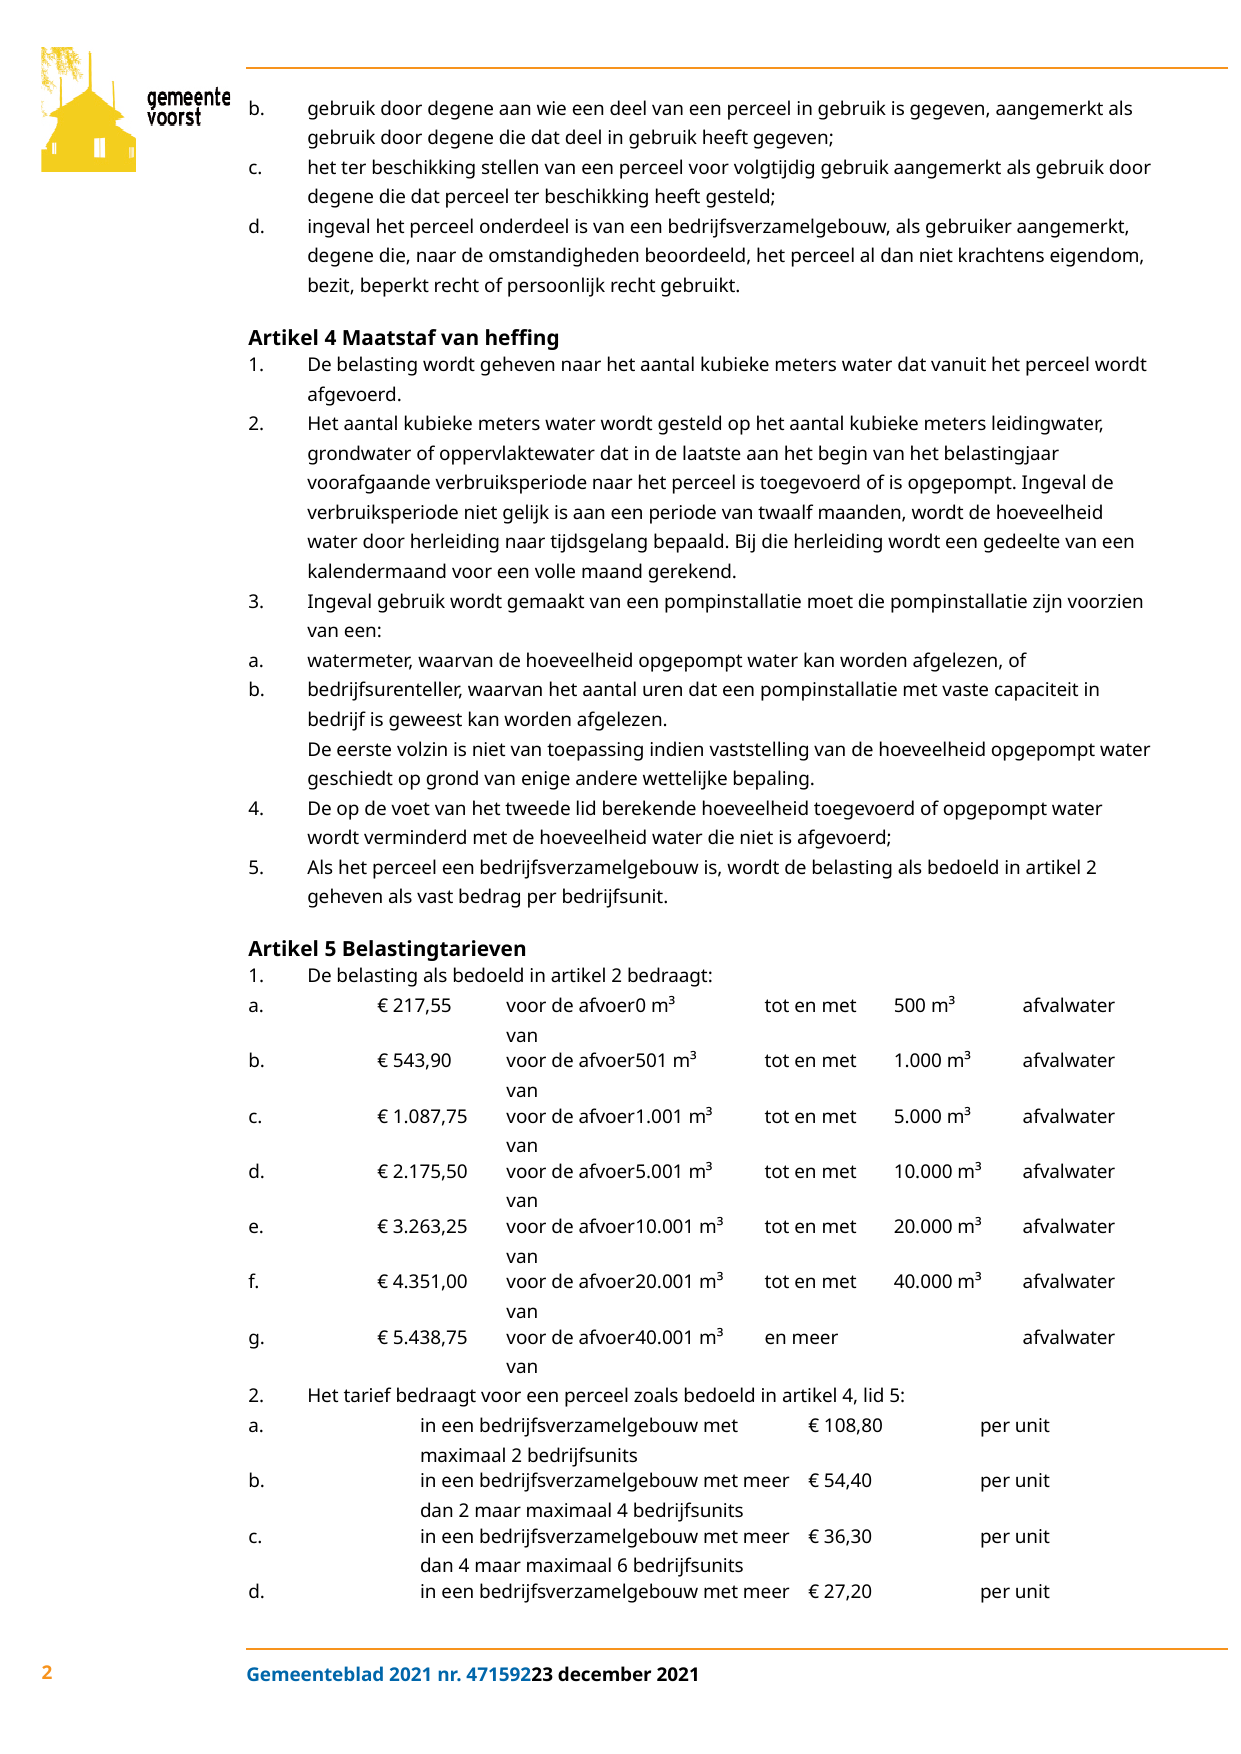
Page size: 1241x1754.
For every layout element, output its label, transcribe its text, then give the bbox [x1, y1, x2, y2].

table_cell tot en met [764, 1158, 893, 1213]
table_cell voor de afvoer van [506, 1214, 635, 1269]
table_cell e. [248, 1214, 377, 1269]
list De belasting wordt geheven naar het aantal kubieke meters water dat vanuit het perceel wordt afgevoerd. [248, 351, 1152, 406]
list De eerste volzin is niet van toepassing indien vaststelling van de hoeveelheid opgepompt water geschiedt op grond van enige andere wettelijke bepaling. [248, 736, 1152, 791]
table_header € 217,55 [377, 992, 506, 1047]
table_header 500 m³ [894, 992, 1022, 1047]
table_cell per unit [980, 1523, 1152, 1578]
table_cell voor de afvoer van [506, 1048, 635, 1103]
table_header in een bedrijfsverzamelgebouw met maximaal 2 bedrijfsunits [420, 1412, 808, 1468]
table_cell afvalwater [1023, 1214, 1152, 1269]
table_header tot en met [764, 992, 893, 1047]
table_cell € 5.438,75 [377, 1324, 506, 1379]
table_cell afvalwater [1023, 1158, 1152, 1213]
table_cell 10.000 m³ [894, 1158, 1022, 1213]
table_cell € 3.263,25 [377, 1214, 506, 1269]
list Als het perceel een bedrijfsverzamelgebouw is, wordt de belasting als bedoeld in artikel 2 geheven als vast bedrag per bedrijfsunit. [248, 854, 1152, 909]
table_header a. [248, 992, 377, 1047]
table_cell b. [248, 1468, 420, 1523]
table_cell 1.000 m³ [894, 1048, 1022, 1103]
table_cell b. [248, 1048, 377, 1103]
table_cell [894, 1324, 1022, 1379]
table_cell tot en met [764, 1269, 893, 1324]
table_cell 20.001 m³ [635, 1269, 764, 1324]
table_cell en meer [764, 1324, 893, 1379]
list De belasting als bedoeld in artikel 2 bedraagt: [248, 962, 1152, 988]
table_cell g. [248, 1324, 377, 1379]
table_cell 5.001 m³ [635, 1158, 764, 1213]
table_cell € 1.087,75 [377, 1103, 506, 1158]
table_cell € 2.175,50 [377, 1158, 506, 1213]
table_cell € 543,90 [377, 1048, 506, 1103]
table_cell € 36,30 [808, 1523, 980, 1578]
text Artikel 5 Belastingtarieven [248, 934, 1152, 962]
table_cell € 54,40 [808, 1468, 980, 1523]
table_header 0 m³ [635, 992, 764, 1047]
table_header per unit [980, 1412, 1152, 1468]
table_cell c. [248, 1103, 377, 1158]
list De op de voet van het tweede lid berekende hoeveelheid toegevoerd of opgepompt water wordt verminderd met de hoeveelheid water die niet is afgevoerd; [248, 795, 1152, 850]
list bedrijfsurenteller, waarvan het aantal uren dat een pompinstallatie met vaste capaciteit in bedrijf is geweest kan worden afgelezen. [248, 677, 1152, 732]
table_cell afvalwater [1023, 1269, 1152, 1324]
table_cell 501 m³ [635, 1048, 764, 1103]
picture [41, 47, 231, 172]
table_cell afvalwater [1023, 1103, 1152, 1158]
table_cell afvalwater [1023, 1048, 1152, 1103]
table_cell voor de afvoer van [506, 1269, 635, 1324]
table_cell 20.000 m³ [894, 1214, 1022, 1269]
list watermeter, waarvan de hoeveelheid opgepompt water kan worden afgelezen, of [248, 647, 1152, 673]
table_cell d. [248, 1578, 420, 1604]
table_cell tot en met [764, 1103, 893, 1158]
table_cell tot en met [764, 1048, 893, 1103]
table_cell in een bedrijfsverzamelgebouw met meer dan 4 maar maximaal 6 bedrijfsunits [420, 1523, 808, 1578]
text Artikel 4 Maatstaf van heffing [248, 323, 1152, 351]
table_header € 108,80 [808, 1412, 980, 1468]
table_cell tot en met [764, 1214, 893, 1269]
list Het tarief bedraagt voor een perceel zoals bedoeld in artikel 4, lid 5: [248, 1383, 1152, 1408]
list Het aantal kubieke meters water wordt gesteld op het aantal kubieke meters leidingwater, grondwater of oppervlaktewater dat in de laatste aan het begin van het belastingjaar voorafgaande verbruiksperiode naar het perceel is toegevoerd of is opgepompt. Ingeval de verbruiksperiode niet gelijk is aan een periode van twaalf maanden, wordt de hoeveelheid water door herleiding naar tijdsgelang bepaald. Bij die herleiding wordt een gedeelte van een kalendermaand voor een volle maand gerekend. [248, 410, 1152, 584]
table_cell per unit [980, 1468, 1152, 1523]
list gebruik door degene aan wie een deel van een perceel in gebruik is gegeven, aangemerkt als gebruik door degene die dat deel in gebruik heeft gegeven; [248, 95, 1152, 150]
table_cell voor de afvoer van [506, 1103, 635, 1158]
table_cell 40.001 m³ [635, 1324, 764, 1379]
table_cell per unit [980, 1578, 1152, 1604]
table_header voor de afvoer van [506, 992, 635, 1047]
table_header a. [248, 1412, 420, 1468]
table_cell in een bedrijfsverzamelgebouw met meer dan 2 maar maximaal 4 bedrijfsunits [420, 1468, 808, 1523]
table_cell f. [248, 1269, 377, 1324]
table_cell voor de afvoer van [506, 1324, 635, 1379]
table_header afvalwater [1023, 992, 1152, 1047]
table_cell 40.000 m³ [894, 1269, 1022, 1324]
list Ingeval gebruik wordt gemaakt van een pompinstallatie moet die pompinstallatie zijn voorzien van een: [248, 588, 1152, 643]
table_cell € 27,20 [808, 1578, 980, 1604]
table_cell c. [248, 1523, 420, 1578]
table_cell in een bedrijfsverzamelgebouw met meer [420, 1578, 808, 1604]
table_cell d. [248, 1158, 377, 1213]
table_cell afvalwater [1023, 1324, 1152, 1379]
table_cell € 4.351,00 [377, 1269, 506, 1324]
list ingeval het perceel onderdeel is van een bedrijfsverzamelgebouw, als gebruiker aangemerkt, degene die, naar de omstandigheden beoordeeld, het perceel al dan niet krachtens eigendom, bezit, beperkt recht of persoonlijk recht gebruikt. [248, 213, 1152, 298]
table_cell 1.001 m³ [635, 1103, 764, 1158]
table_cell 10.001 m³ [635, 1214, 764, 1269]
table_cell voor de afvoer van [506, 1158, 635, 1213]
table_cell 5.000 m³ [894, 1103, 1022, 1158]
list het ter beschikking stellen van een perceel voor volgtijdig gebruik aangemerkt als gebruik door degene die dat perceel ter beschikking heeft gesteld; [248, 154, 1152, 209]
